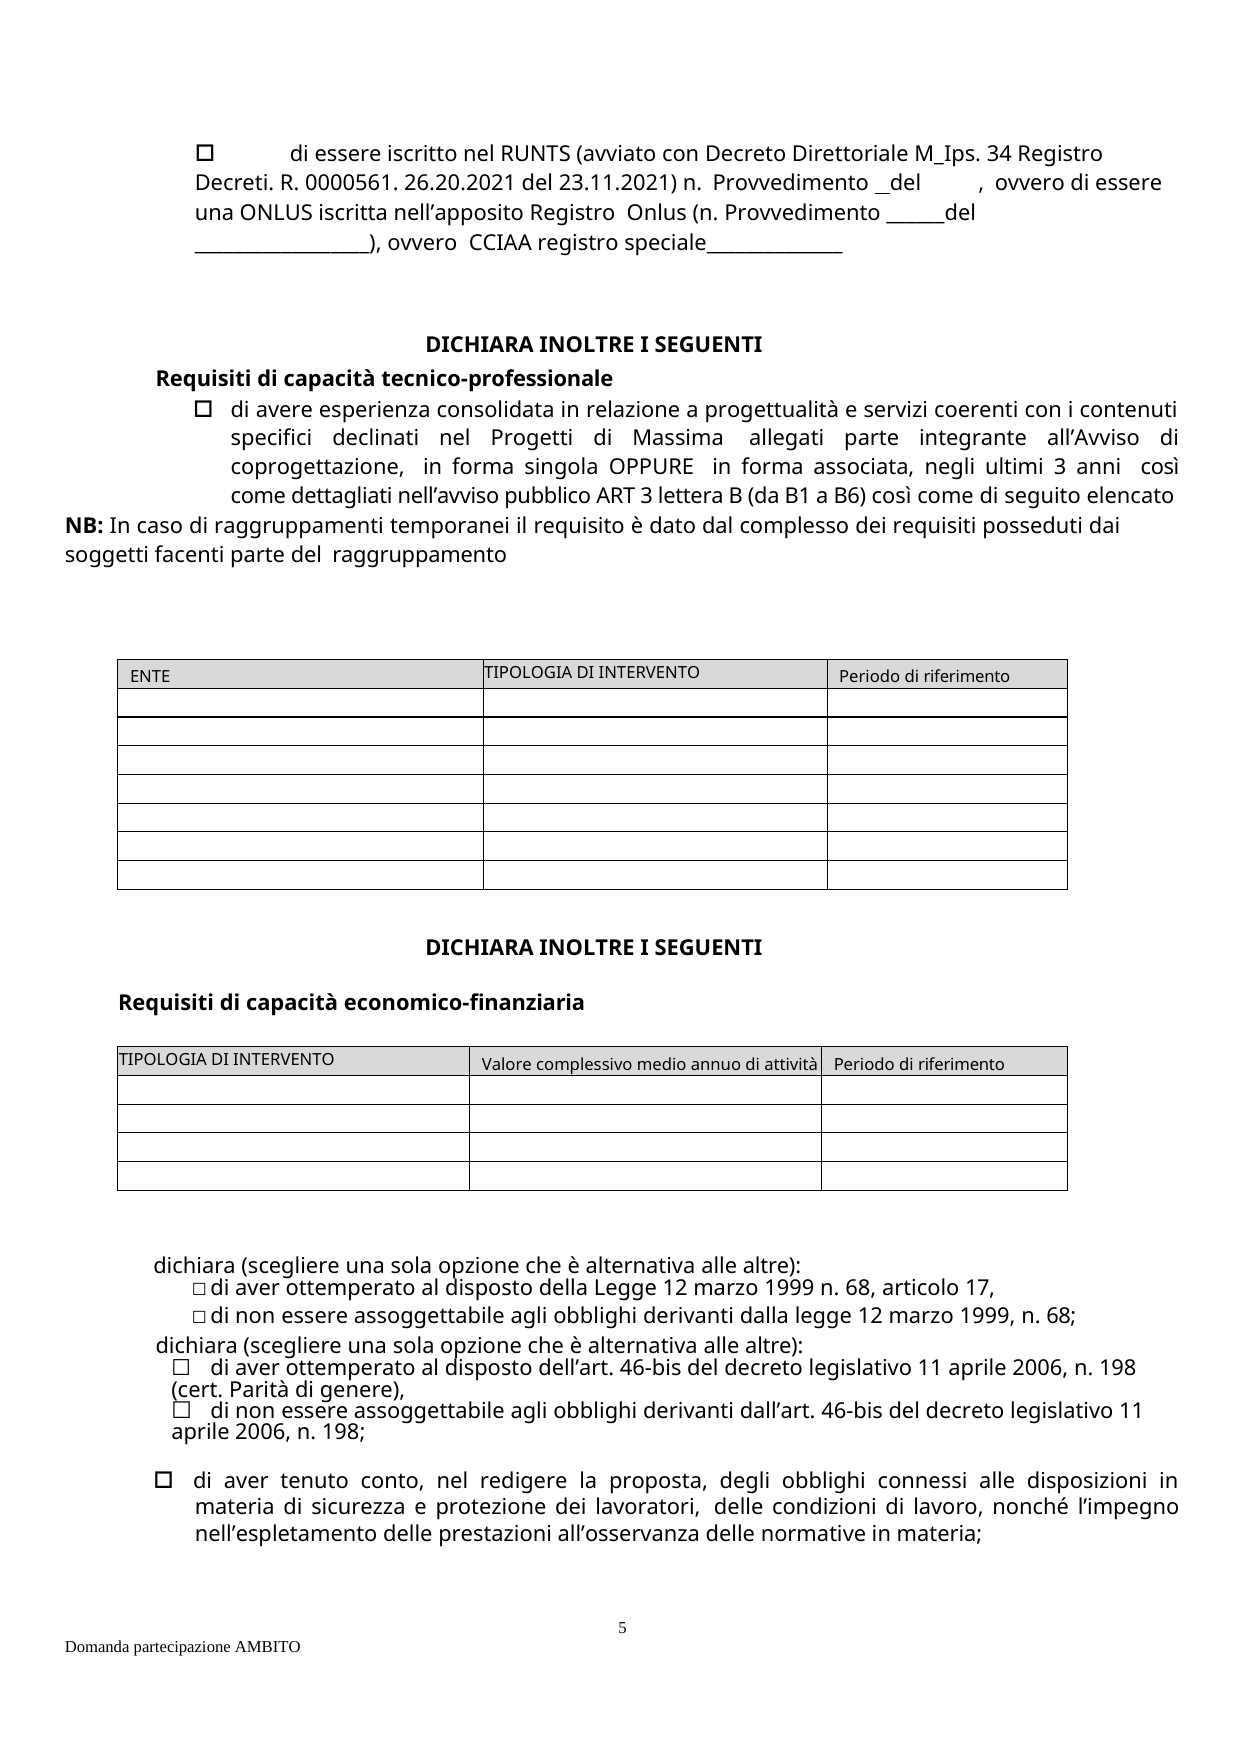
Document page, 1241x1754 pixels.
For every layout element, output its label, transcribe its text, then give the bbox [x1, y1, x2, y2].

table_cell [118, 1133, 469, 1161]
table_cell [822, 1162, 1067, 1189]
table_cell [822, 1105, 1067, 1132]
table_cell [828, 832, 1067, 860]
list DICHIARA INOLTRE I SEGUENTI [64, 329, 1123, 359]
table_header Periodo di riferimento [828, 660, 1067, 688]
list di aver tenuto conto, nel redigere la proposta, degli obblighi connessi alle disposizioni in materia di sicurezza e protezione dei lavoratori, delle condizioni di lavoro, nonché l’impegno nell’espletamento delle prestazioni all’osservanza delle normative in materia; [153, 1467, 1180, 1547]
table_cell [484, 689, 827, 716]
list dichiara (scegliere una sola opzione che è alternativa alle altre): [155, 1332, 1180, 1359]
table_cell [828, 775, 1067, 803]
subtitle Requisiti di capacità economico-finanziaria [112, 986, 1180, 1016]
table_cell [118, 746, 483, 774]
table_cell [822, 1133, 1067, 1161]
list dichiara (scegliere una sola opzione che è alternativa alle altre): [153, 1251, 1180, 1279]
table_cell [828, 861, 1067, 888]
list di non essere assoggettabile agli obblighi derivanti dalla legge 12 marzo 1999, n. 68; [192, 1300, 1180, 1330]
table_cell [828, 746, 1067, 774]
table_cell [118, 861, 483, 888]
list di non essere assoggettabile agli obblighi derivanti dall’art. 46-bis del decreto legislativo 11 aprile 2006, n. 198; [171, 1401, 1180, 1443]
list di essere iscritto nel RUNTS (avviato con Decreto Direttoriale M_Ips. 34 Registro Decreti. R. 0000561. 26.20.2021 del 23.11.2021) n. Provvedimento del , ovvero di essere una ONLUS iscritta nell’apposito Registro Onlus (n. Provvedimento ______del __________________), ovvero CCIAA registro speciale______________ [194, 137, 1162, 257]
subtitle Requisiti di capacità tecnico-professionale [155, 363, 1180, 393]
table_header TIPOLOGIA DI INTERVENTO [484, 660, 827, 688]
table_cell [470, 1076, 821, 1103]
table_cell [118, 718, 483, 745]
table_cell [118, 832, 483, 860]
table_cell [828, 804, 1067, 831]
table_cell [484, 775, 827, 803]
table_cell [470, 1162, 821, 1189]
table_cell [822, 1076, 1067, 1103]
list DICHIARA INOLTRE I SEGUENTI [64, 932, 1123, 962]
table_header ENTE [118, 660, 483, 688]
list di avere esperienza consolidata in relazione a progettualità e servizi coerenti con i contenuti specifici declinati nel Progetti di Massima allegati parte integrante all’Avviso di coprogettazione, in forma singola OPPURE in forma associata, negli ultimi 3 anni così come dettagliati nell’avviso pubblico ART 3 lettera B (da B1 a B6) così come di seguito elencato [193, 394, 1180, 510]
table_cell [484, 718, 827, 745]
table_header Periodo di riferimento [822, 1047, 1067, 1075]
list di aver ottemperato al disposto della Legge 12 marzo 1999 n. 68, articolo 17, [192, 1279, 1180, 1300]
table_header TIPOLOGIA DI INTERVENTO [118, 1047, 469, 1075]
list di aver ottemperato al disposto dell’art. 46-bis del decreto legislativo 11 aprile 2006, n. 198 (cert. Parità di genere), [171, 1359, 1180, 1401]
table_cell [470, 1133, 821, 1161]
table_header Valore complessivo medio annuo di attività [470, 1047, 821, 1075]
table_cell [828, 718, 1067, 745]
table_cell [118, 689, 483, 716]
table_cell [118, 1162, 469, 1189]
table_cell [470, 1105, 821, 1132]
table_cell [484, 746, 827, 774]
table_cell [118, 804, 483, 831]
table_cell [484, 804, 827, 831]
table_cell [118, 1105, 469, 1132]
table_cell [118, 1076, 469, 1103]
table_cell [828, 689, 1067, 716]
table_cell [484, 832, 827, 860]
table_cell [484, 861, 827, 888]
list NB: In caso di raggruppamenti temporanei il requisito è dato dal complesso dei requisiti posseduti dai soggetti facenti parte del raggruppamento [64, 511, 1123, 569]
table_cell [118, 775, 483, 803]
